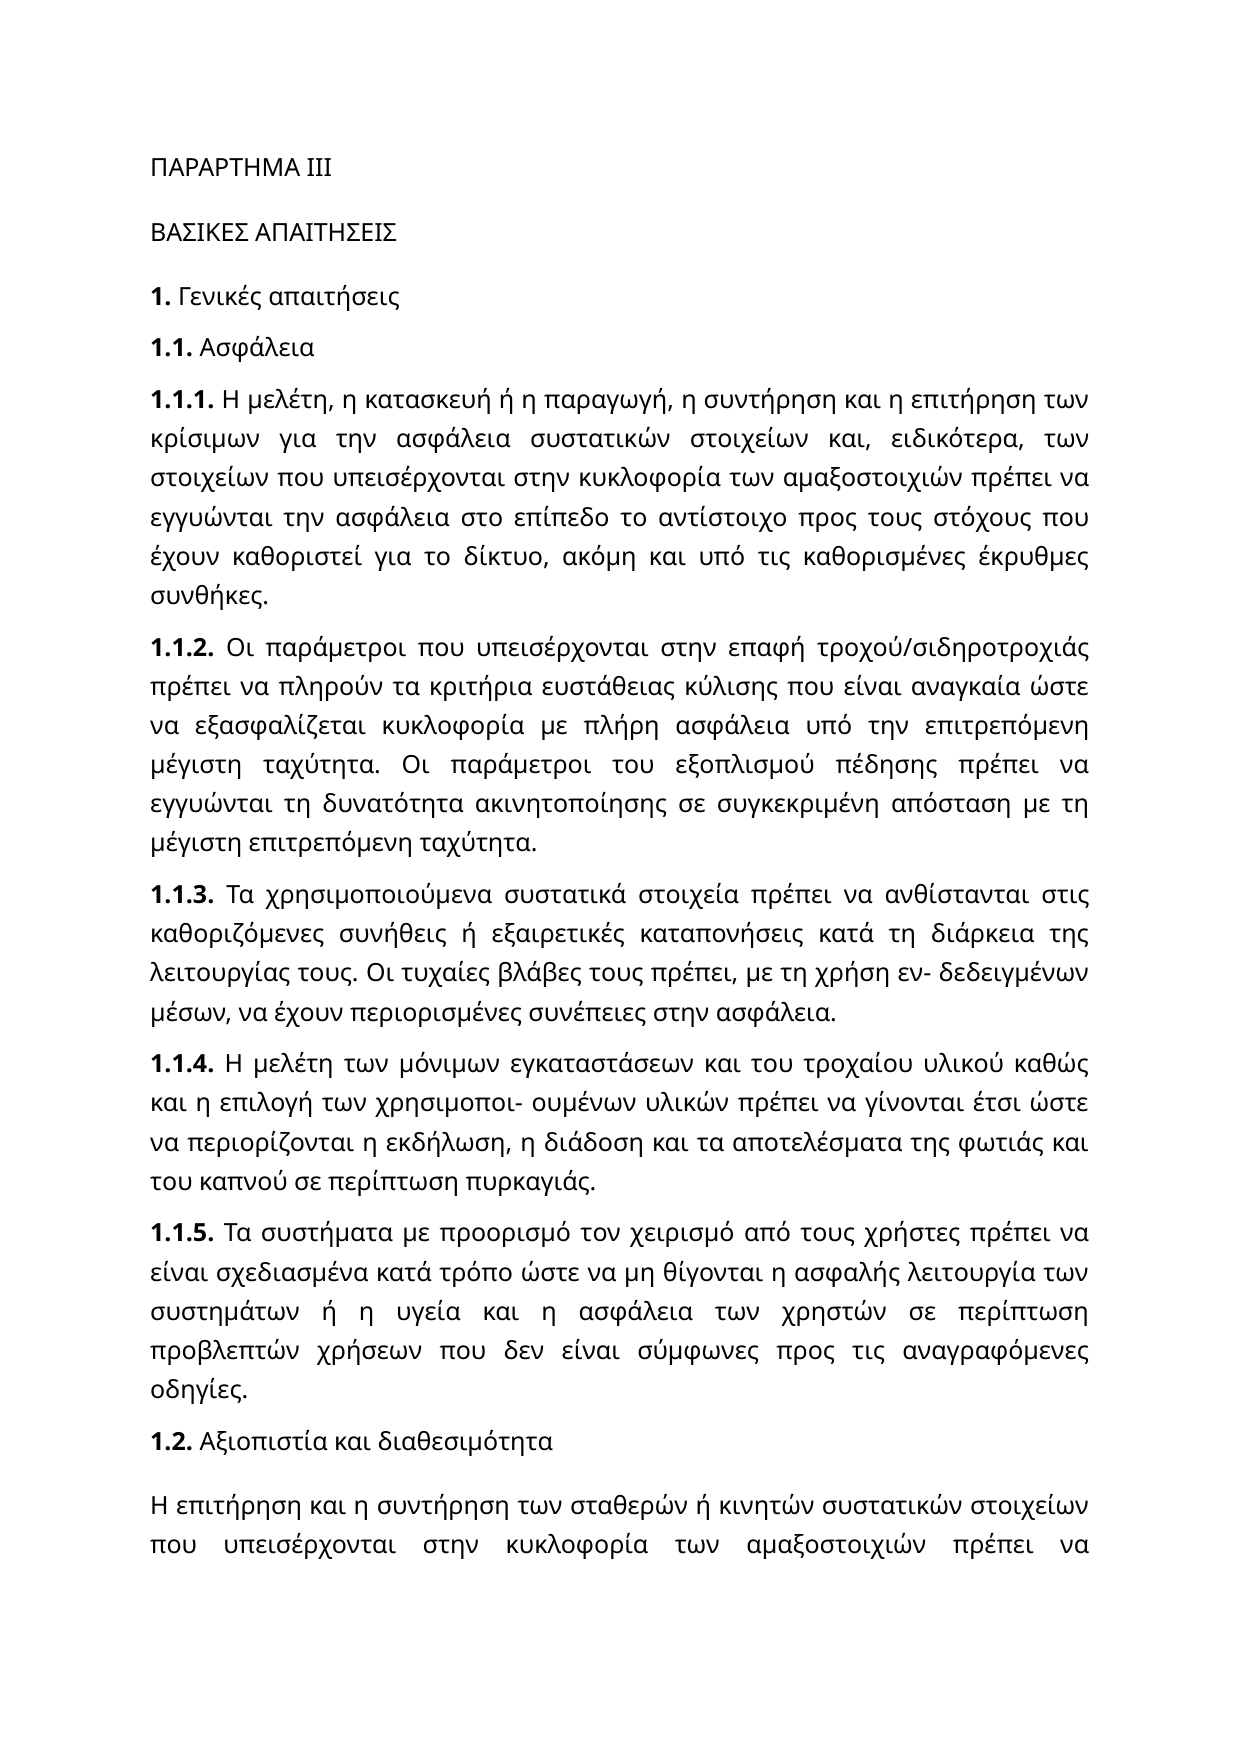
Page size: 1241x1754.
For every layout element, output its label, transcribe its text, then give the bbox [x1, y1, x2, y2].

text 1.1.3. Τα χρησιμοποιούμενα συστατικά στοιχεία πρέπει να ανθίστανται στις καθοριζόμενες συνήθεις ή εξαιρετικές καταπονήσεις κατά τη διάρκεια της λειτουργίας τους. Οι τυχαίες βλάβες τους πρέπει, με τη χρήση εν- δεδειγμένων μέσων, να έχουν περιορισμένες συνέπειες στην ασφάλεια. [150, 877, 1090, 1028]
text 1.1. Ασφάλεια [150, 330, 1090, 364]
text 1.1.1. Η μελέτη, η κατασκευή ή η παραγωγή, η συντήρηση και η επιτήρηση των κρίσιμων για την ασφάλεια συστατικών στοιχείων και, ειδικότερα, των στοιχείων που υπεισέρχονται στην κυκλοφορία των αμαξοστοιχιών πρέπει να εγγυώνται την ασφάλεια στο επίπεδο το αντίστοιχο προς τους στόχους που έχουν καθοριστεί για το δίκτυο, ακόμη και υπό τις καθορισμένες έκρυθμες συνθήκες. [150, 382, 1090, 612]
text ΒΑΣΙΚΕΣ ΑΠΑΙΤΗΣΕΙΣ [150, 214, 1090, 248]
text Η επιτήρηση και η συντήρηση των σταθερών ή κινητών συστατικών στοιχείων που υπεισέρχονται στην κυκλοφορία των αμαξοστοιχιών πρέπει να [150, 1487, 1090, 1561]
text 1. Γενικές απαιτήσεις [150, 278, 1090, 312]
text 1.1.2. Οι παράμετροι που υπεισέρχονται στην επαφή τροχού/σιδηροτροχιάς πρέπει να πληρούν τα κριτήρια ευστάθειας κύλισης που είναι αναγκαία ώστε να εξασφαλίζεται κυκλοφορία με πλήρη ασφάλεια υπό την επιτρεπόμενη μέγιστη ταχύτητα. Οι παράμετροι του εξοπλισμού πέδησης πρέπει να εγγυώνται τη δυνατότητα ακινητοποίησης σε συγκεκριμένη απόσταση με τη μέγιστη επιτρεπόμενη ταχύτητα. [150, 629, 1090, 859]
text ΠΑΡΑΡΤΗΜΑ III [150, 150, 1090, 184]
text 1.1.4. Η μελέτη των μόνιμων εγκαταστάσεων και του τροχαίου υλικού καθώς και η επιλογή των χρησιμοποι- ουμένων υλικών πρέπει να γίνονται έτσι ώστε να περιορίζονται η εκδήλωση, η διάδοση και τα αποτελέσματα της φωτιάς και του καπνού σε περίπτωση πυρκαγιάς. [150, 1046, 1090, 1197]
text 1.2. Αξιοπιστία και διαθεσιμότητα [150, 1423, 1090, 1457]
text 1.1.5. Τα συστήματα με προορισμό τον χειρισμό από τους χρήστες πρέπει να είναι σχεδιασμένα κατά τρόπο ώστε να μη θίγονται η ασφαλής λειτουργία των συστημάτων ή η υγεία και η ασφάλεια των χρηστών σε περίπτωση προβλεπτών χρήσεων που δεν είναι σύμφωνες προς τις αναγραφόμενες οδηγίες. [150, 1215, 1090, 1406]
